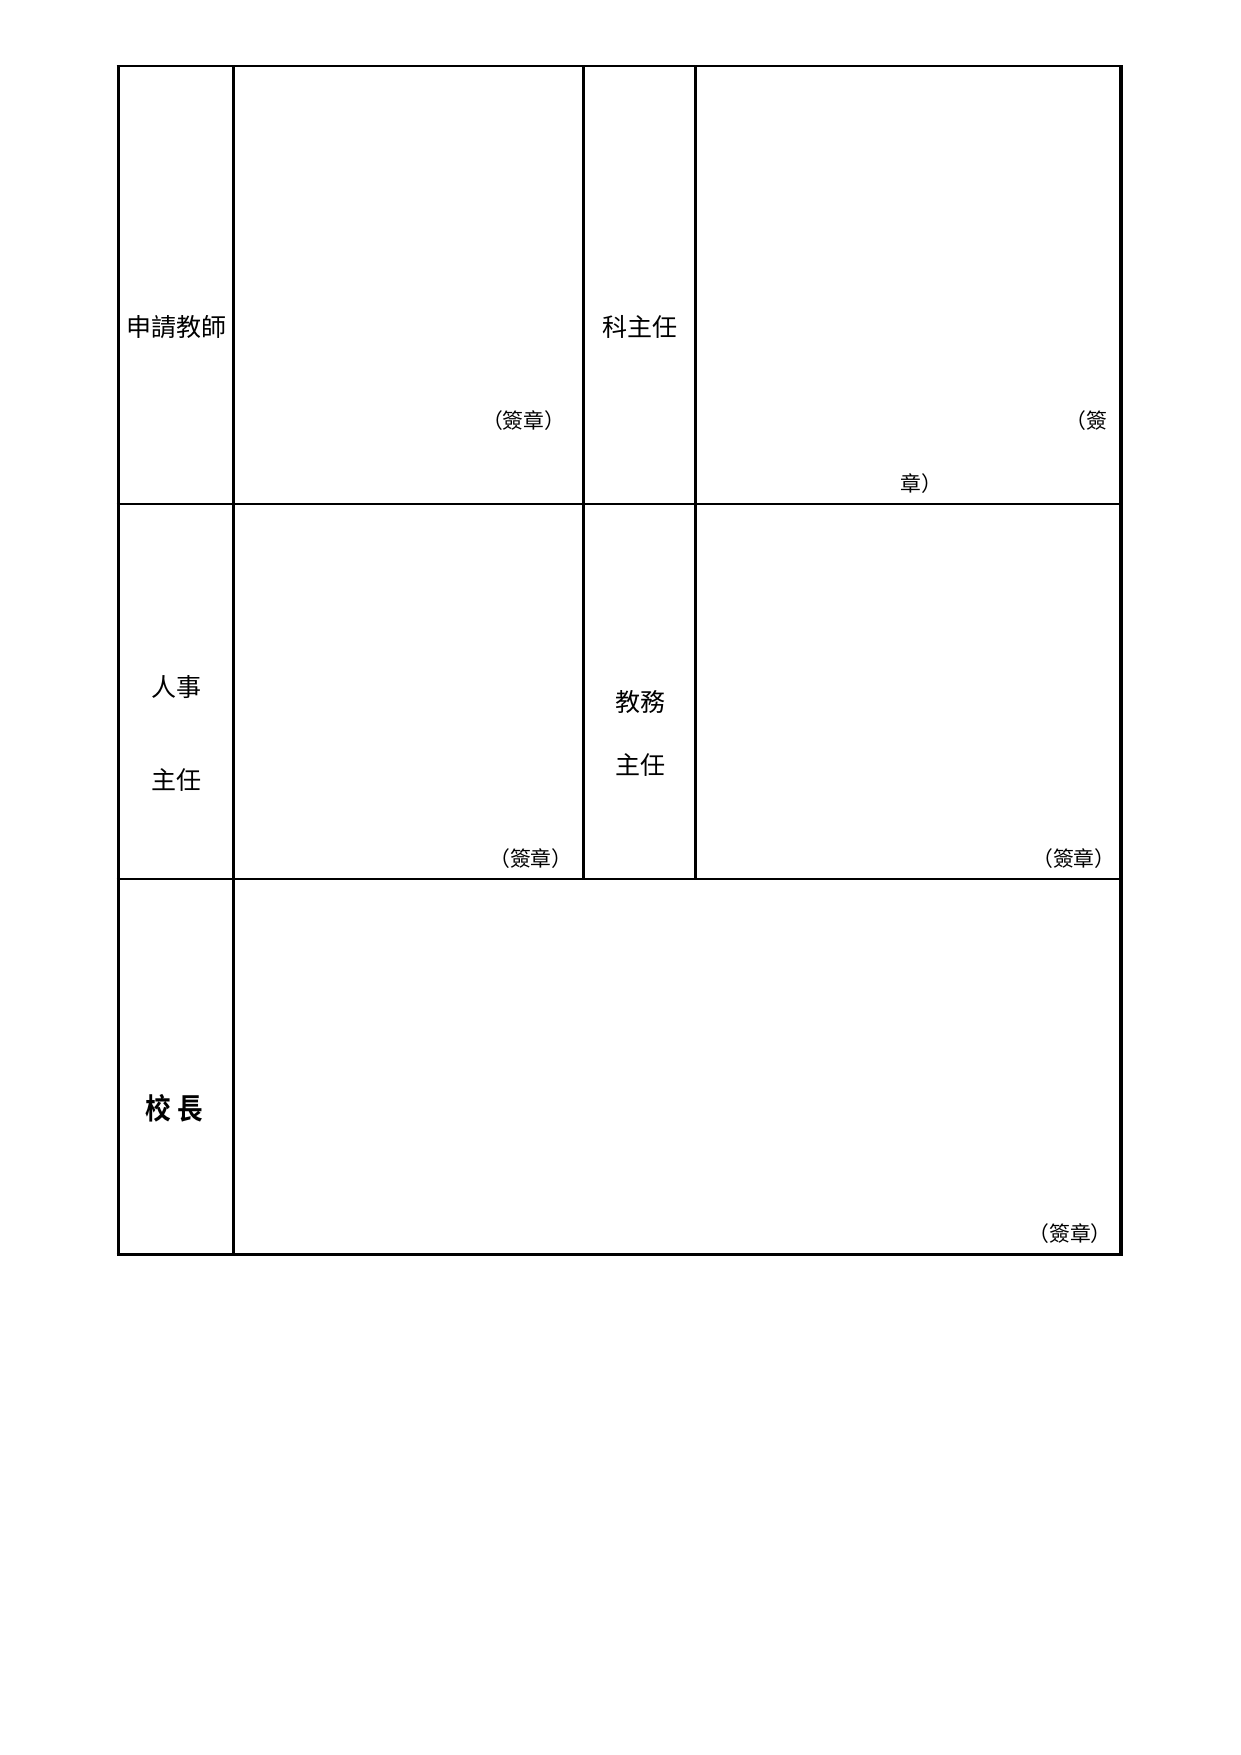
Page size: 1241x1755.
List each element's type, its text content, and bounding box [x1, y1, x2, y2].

table_cell （簽章） [235, 880, 1119, 1253]
table_cell 校長 [120, 880, 232, 1253]
table_cell 人事 主任 [120, 505, 232, 878]
table_cell （簽章） [697, 505, 1119, 878]
table_cell （簽章） [235, 505, 582, 878]
table_cell 科主任 [585, 67, 694, 503]
table_cell （簽章） [235, 67, 582, 503]
table_cell 申請教師 [120, 67, 232, 503]
table_cell 教務 主任 [585, 505, 694, 878]
table_cell （簽章） [697, 67, 1119, 503]
